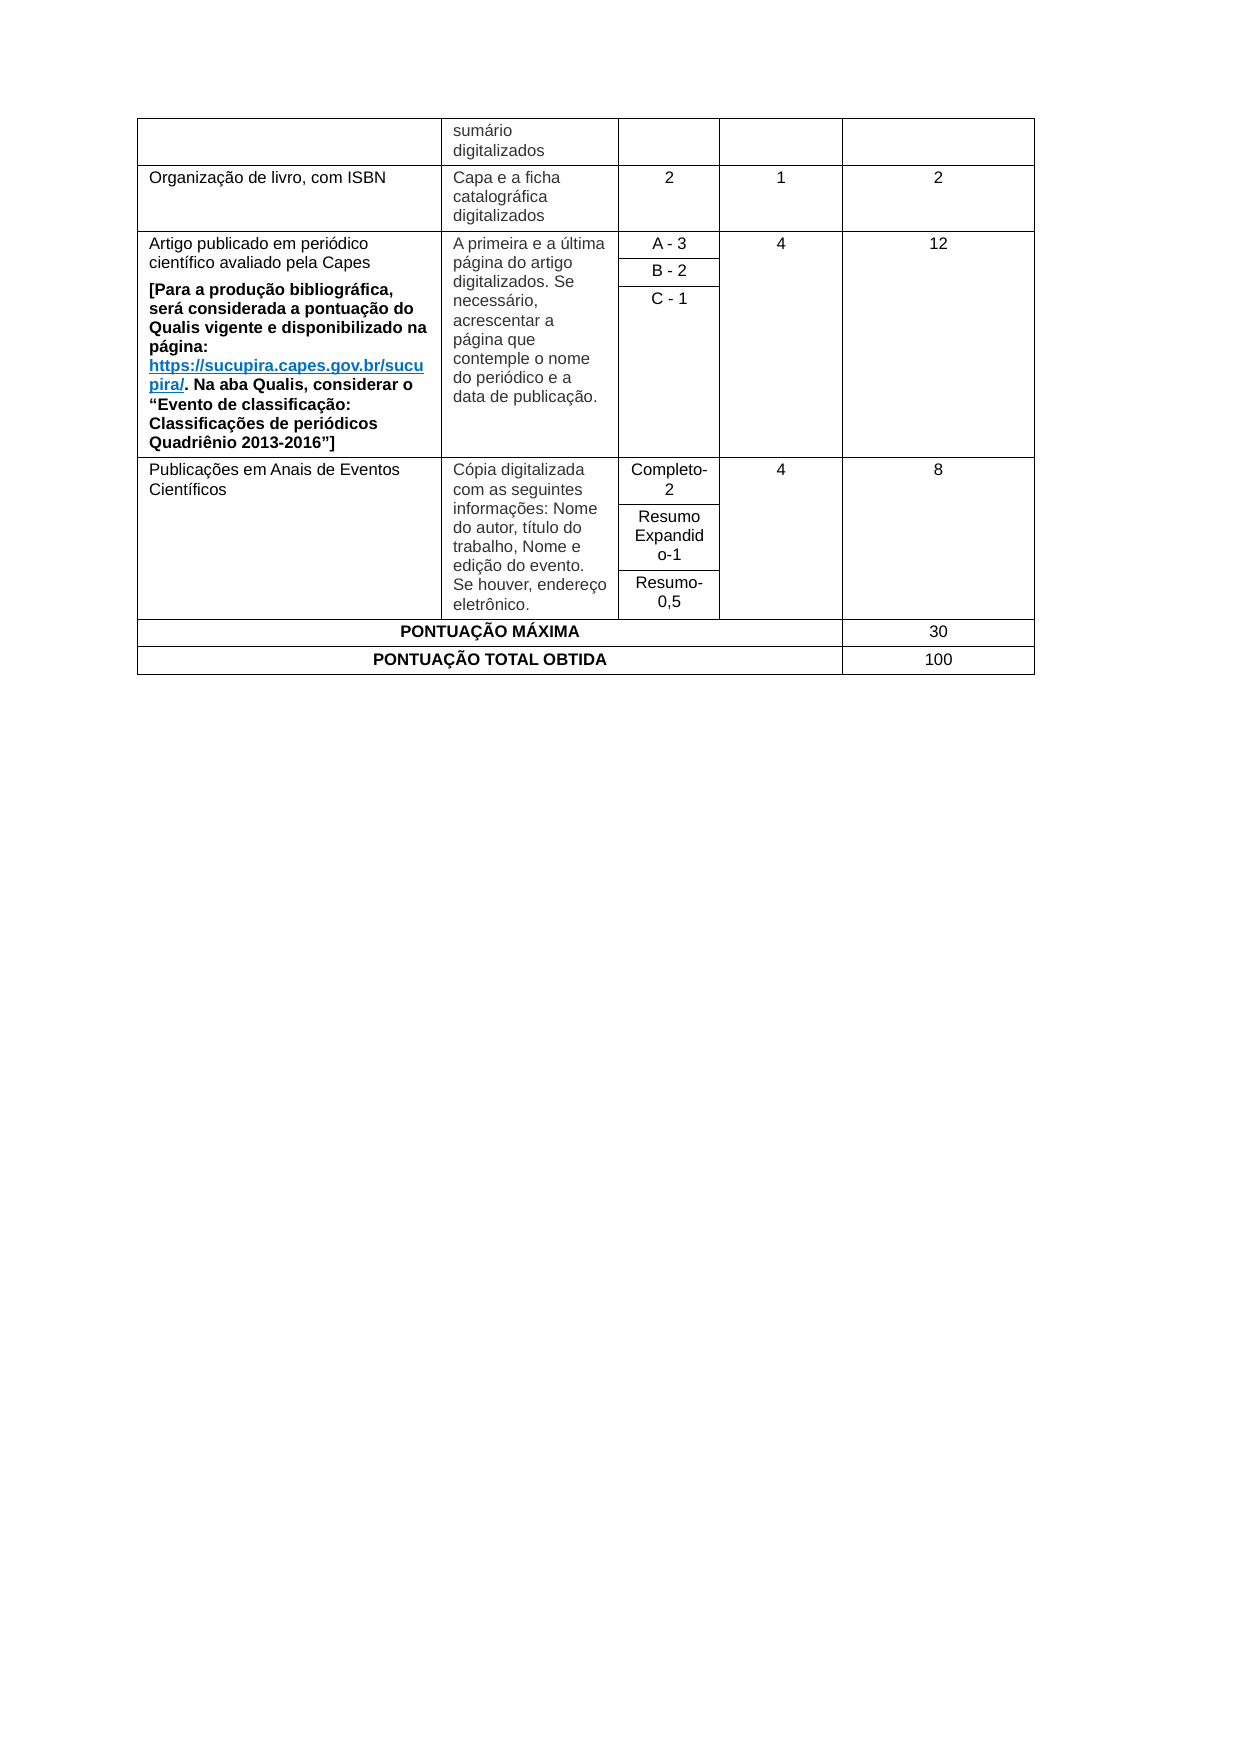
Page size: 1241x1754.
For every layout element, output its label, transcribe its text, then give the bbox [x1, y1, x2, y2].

table_cell [138, 119, 441, 165]
table_cell sumário digitalizados [442, 119, 618, 165]
table_cell PONTUAÇÃO MÁXIMA [138, 620, 842, 646]
table_cell Resumo-0,5 [619, 571, 719, 619]
table_cell [720, 119, 842, 165]
table_cell Cópia digitalizada com as seguintes informações: Nome do autor, título do trabalho, Nome e edição do evento. Se houver, endereço eletrônico. [442, 458, 618, 619]
table_cell 30 [843, 620, 1034, 646]
table_cell A - 3 [619, 232, 719, 258]
table_cell 100 [843, 647, 1034, 674]
table_cell 8 [843, 458, 1034, 619]
table_cell 2 [843, 166, 1034, 231]
table_cell 4 [720, 232, 842, 457]
table_cell Capa e a ficha catalográfica digitalizados [442, 166, 618, 231]
table_cell C - 1 [619, 287, 719, 457]
table_cell B - 2 [619, 259, 719, 286]
table_cell Artigo publicado em periódico científico avaliado pela Capes [Para a produção bibliográfica, será considerada a pontuação do Qualis vigente e disponibilizado na página: https://sucupira.capes.gov.br/sucupira/. Na aba Qualis, considerar o “Evento de classificação: Classificações de periódicos Quadriênio 2013-2016”] [138, 232, 441, 457]
table_cell Completo-2 [619, 458, 719, 504]
table_cell Resumo Expandido-1 [619, 505, 719, 569]
table_cell [619, 119, 719, 165]
table_cell PONTUAÇÃO TOTAL OBTIDA [138, 647, 842, 674]
table_cell 12 [843, 232, 1034, 457]
table_cell A primeira e a última página do artigo digitalizados. Se necessário, acrescentar a página que contemple o nome do periódico e a data de publicação. [442, 232, 618, 457]
table_cell 2 [619, 166, 719, 231]
table_cell [843, 119, 1034, 165]
table_cell Organização de livro, com ISBN [138, 166, 441, 231]
table_cell 4 [720, 458, 842, 619]
table_cell 1 [720, 166, 842, 231]
table_cell Publicações em Anais de Eventos Científicos [138, 458, 441, 619]
